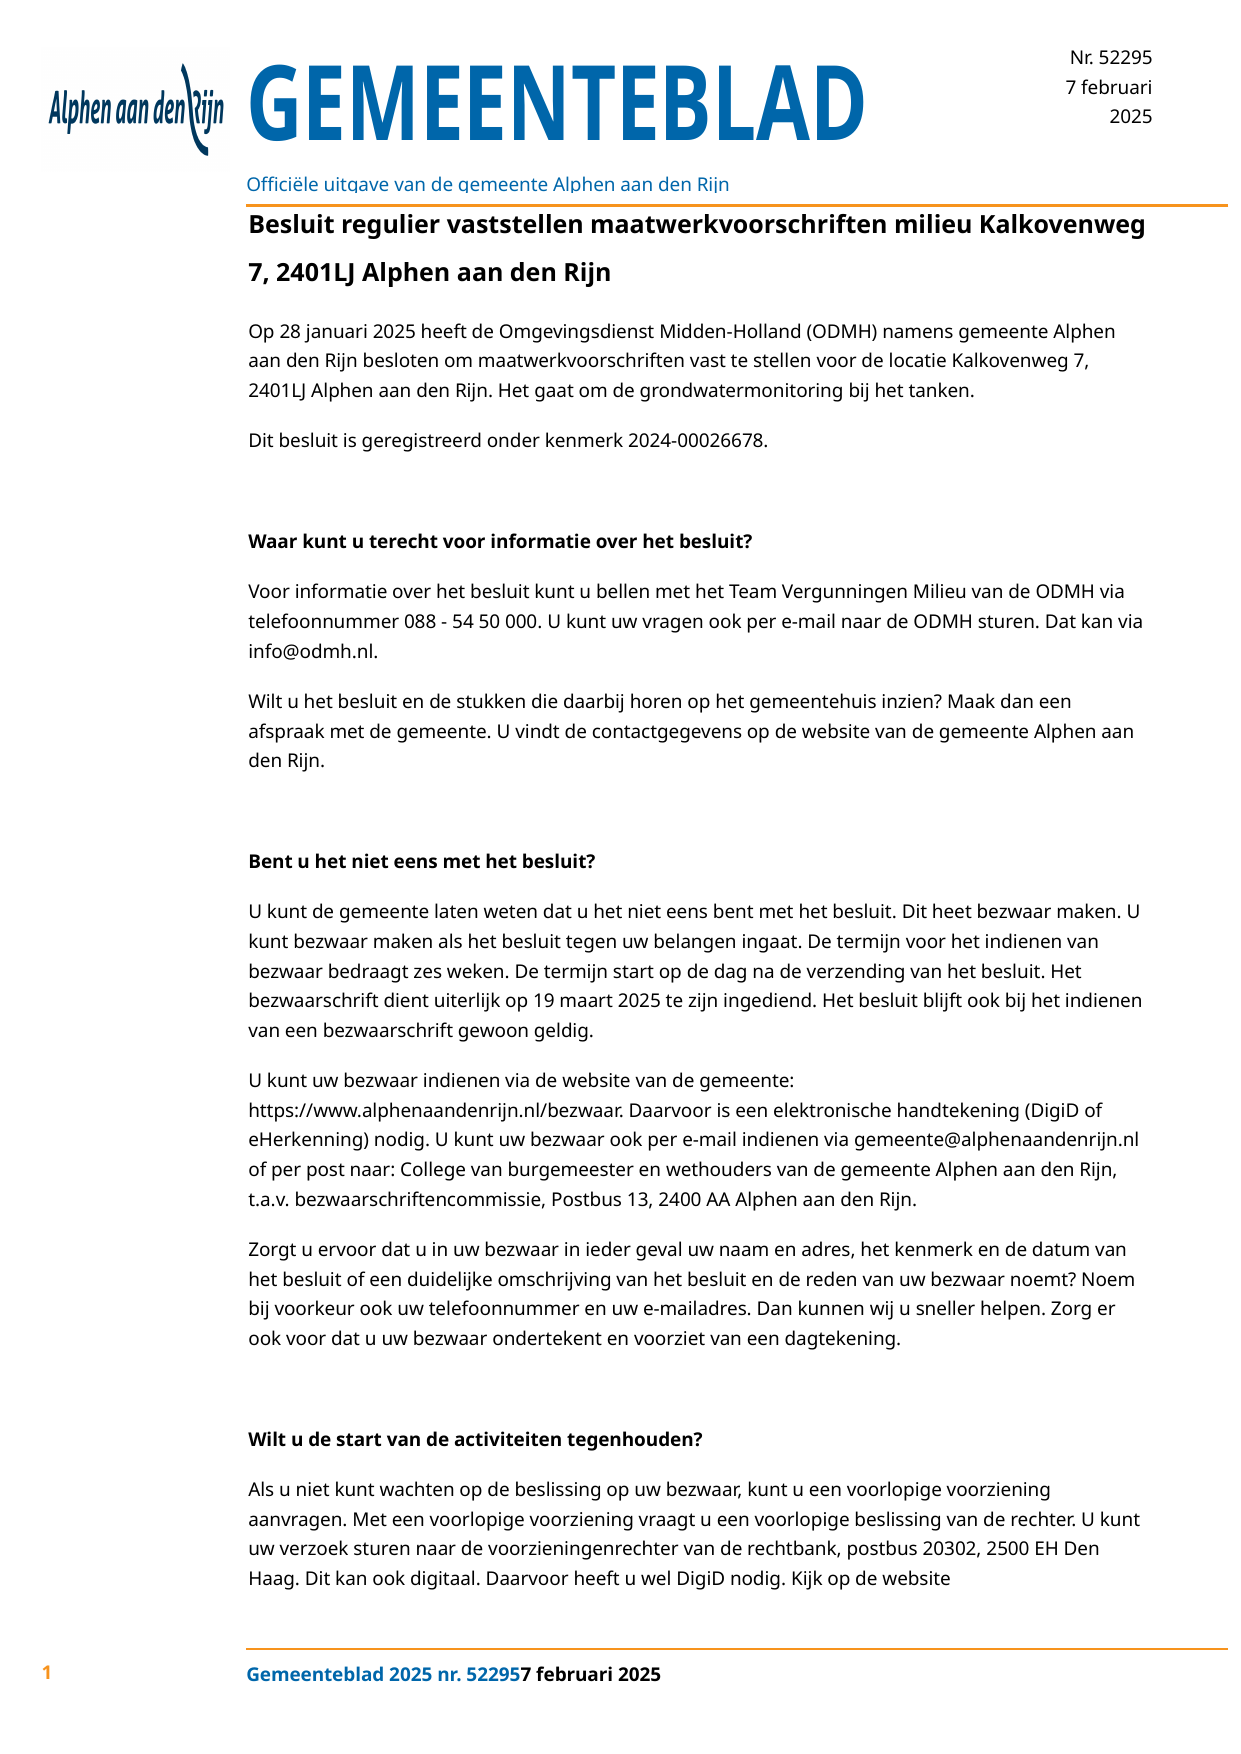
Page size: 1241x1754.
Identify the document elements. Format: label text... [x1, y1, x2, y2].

text Wilt u de start van de activiteiten tegenhouden? [248, 1426, 1152, 1452]
text Besluit regulier vaststellen maatwerkvoorschriften milieu Kalkovenweg 7, 2401LJ Alphen aan den Rijn [248, 207, 1152, 288]
text Wilt u het besluit en de stukken die daarbij horen op het gemeentehuis inzien? Maak dan een afspraak met de gemeente. U vindt de contactgegevens op de website van de gemeente Alphen aan den Rijn. [248, 688, 1152, 773]
text U kunt uw bezwaar indienen via de website van de gemeente: https://www.alphenaandenrijn.nl/bezwaar. Daarvoor is een elektronische handtekening (DigiD of eHerkenning) nodig. U kunt uw bezwaar ook per e-mail indienen via gemeente@alphenaandenrijn.nl of per post naar: College van burgemeester en wethouders van de gemeente Alphen aan den Rijn, t.a.v. bezwaarschriftencommissie, Postbus 13, 2400 AA Alphen aan den Rijn. [248, 1067, 1152, 1212]
picture [41, 47, 231, 172]
text Voor informatie over het besluit kunt u bellen met het Team Vergunningen Milieu van de ODMH via telefoonnummer 088 - 54 50 000. U kunt uw vragen ook per e-mail naar de ODMH sturen. Dat kan via info@odmh.nl. [248, 579, 1152, 664]
text Waar kunt u terecht voor informatie over het besluit? [248, 528, 1152, 554]
text U kunt de gemeente laten weten dat u het niet eens bent met het besluit. Dit heet bezwaar maken. U kunt bezwaar maken als het besluit tegen uw belangen ingaat. De termijn voor het indienen van bezwaar bedraagt zes weken. De termijn start op de dag na de verzending van het besluit. Het bezwaarschrift dient uiterlijk op 19 maart 2025 te zijn ingediend. Het besluit blijft ook bij het indienen van een bezwaarschrift gewoon geldig. [248, 899, 1152, 1043]
text Op 28 januari 2025 heeft de Omgevingsdienst Midden-Holland (ODMH) namens gemeente Alphen aan den Rijn besloten om maatwerkvoorschriften vast te stellen voor de locatie Kalkovenweg 7, 2401LJ Alphen aan den Rijn. Het gaat om de grondwatermonitoring bij het tanken. [248, 318, 1152, 403]
text Zorgt u ervoor dat u in uw bezwaar in ieder geval uw naam en adres, het kenmerk en de datum van het besluit of een duidelijke omschrijving van het besluit en de reden van uw bezwaar noemt? Noem bij voorkeur ook uw telefoonnummer en uw e-mailadres. Dan kunnen wij u sneller helpen. Zorg er ook voor dat u uw bezwaar ondertekent en voorziet van een dagtekening. [248, 1236, 1152, 1351]
text Dit besluit is geregistreerd onder kenmerk 2024-00026678. [248, 427, 1152, 453]
text Als u niet kunt wachten op de beslissing op uw bezwaar, kunt u een voorlopige voorziening aanvragen. Met een voorlopige voorziening vraagt u een voorlopige beslissing van de rechter. U kunt uw verzoek sturen naar de voorzieningenrechter van de rechtbank, postbus 20302, 2500 EH Den Haag. Dit kan ook digitaal. Daarvoor heeft u wel DigiD nodig. Kijk op de website [248, 1476, 1152, 1591]
text Bent u het niet eens met het besluit? [248, 848, 1152, 874]
